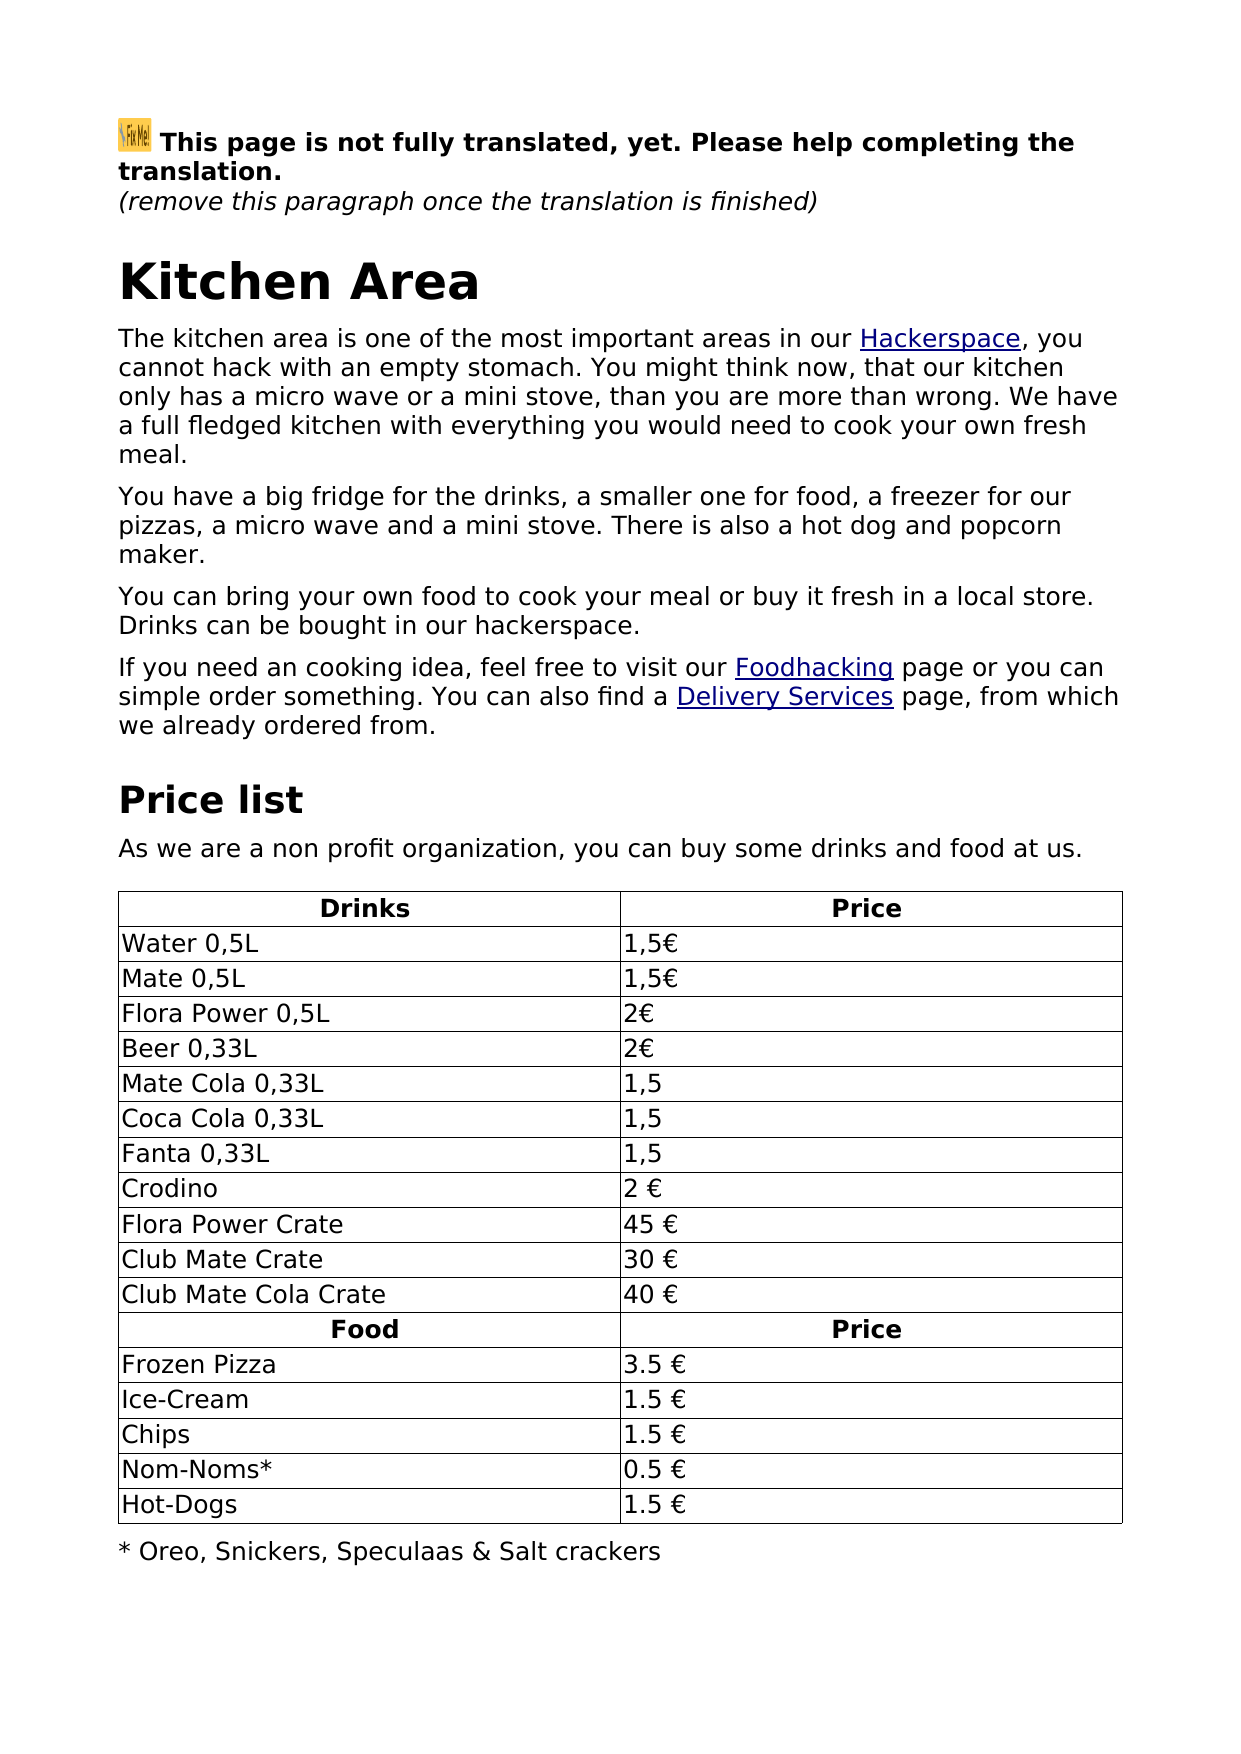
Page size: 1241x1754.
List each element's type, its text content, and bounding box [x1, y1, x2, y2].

table_cell Beer 0,33L [119, 1032, 620, 1066]
table_cell 1,5€ [621, 962, 1122, 996]
table_cell Crodino [119, 1173, 620, 1207]
table_cell 1,5 [621, 1102, 1122, 1137]
table_cell Ice-Cream [119, 1383, 620, 1417]
table_cell Club Mate Crate [119, 1243, 620, 1277]
text If you need an cooking idea, feel free to visit our Foodhacking page or you can simple order something. You can also find a Delivery Services page, from which we already ordered from. [118, 653, 1122, 741]
table_cell Flora Power 0,5L [119, 997, 620, 1031]
table_cell 1.5 € [621, 1419, 1122, 1452]
table_cell 2€ [621, 1032, 1122, 1066]
subtitle Price list [118, 778, 1122, 822]
text You can bring your own food to cook your meal or buy it fresh in a local store. Drinks can be bought in our hackerspace. [118, 582, 1122, 641]
table_cell Hot-Dogs [119, 1489, 620, 1523]
table_header Price [621, 892, 1122, 926]
text As we are a non profit organization, you can buy some drinks and food at us. [118, 834, 1122, 863]
table_cell Fanta 0,33L [119, 1138, 620, 1172]
table_cell 2€ [621, 997, 1122, 1031]
table_cell 1,5 [621, 1067, 1122, 1101]
text The kitchen area is one of the most important areas in our Hackerspace, you cannot hack with an empty stomach. You might think now, that our kitchen only has a micro wave or a mini stove, than you are more than wrong. We have a full fledged kitchen with everything you would need to cook your own fresh meal. [118, 324, 1122, 470]
table_cell 45 € [621, 1208, 1122, 1242]
table_cell Coca Cola 0,33L [119, 1102, 620, 1137]
table_cell Nom-Noms* [119, 1454, 620, 1488]
table_header Drinks [119, 892, 620, 926]
table_cell 2 € [621, 1173, 1122, 1207]
table_cell Water 0,5L [119, 927, 620, 961]
table_cell Mate 0,5L [119, 962, 620, 996]
table_cell 1.5 € [621, 1489, 1122, 1523]
table_cell Frozen Pizza [119, 1348, 620, 1382]
text You have a big fridge for the drinks, a smaller one for food, a freezer for our pizzas, a micro wave and a mini stove. There is also a hot dog and popcorn maker. [118, 482, 1122, 570]
table_cell 30 € [621, 1243, 1122, 1277]
table_cell 0.5 € [621, 1454, 1122, 1488]
table_cell 3.5 € [621, 1348, 1122, 1382]
table_cell Price [621, 1313, 1122, 1347]
table_cell Mate Cola 0,33L [119, 1067, 620, 1101]
subtitle Kitchen Area [118, 253, 1122, 312]
table_cell Food [119, 1313, 620, 1347]
table_cell 1,5€ [621, 927, 1122, 961]
table_cell 40 € [621, 1278, 1122, 1312]
table_cell Chips [119, 1419, 620, 1452]
text * Oreo, Snickers, Speculaas & Salt crackers [118, 1538, 1122, 1567]
table_cell Club Mate Cola Crate [119, 1278, 620, 1312]
table_cell 1.5 € [621, 1383, 1122, 1417]
table_cell Flora Power Crate [119, 1208, 620, 1242]
text This page is not fully translated, yet. Please help completing the translation. (remove this paragraph once the translation is finished) [118, 118, 1122, 216]
table_cell 1,5 [621, 1138, 1122, 1172]
